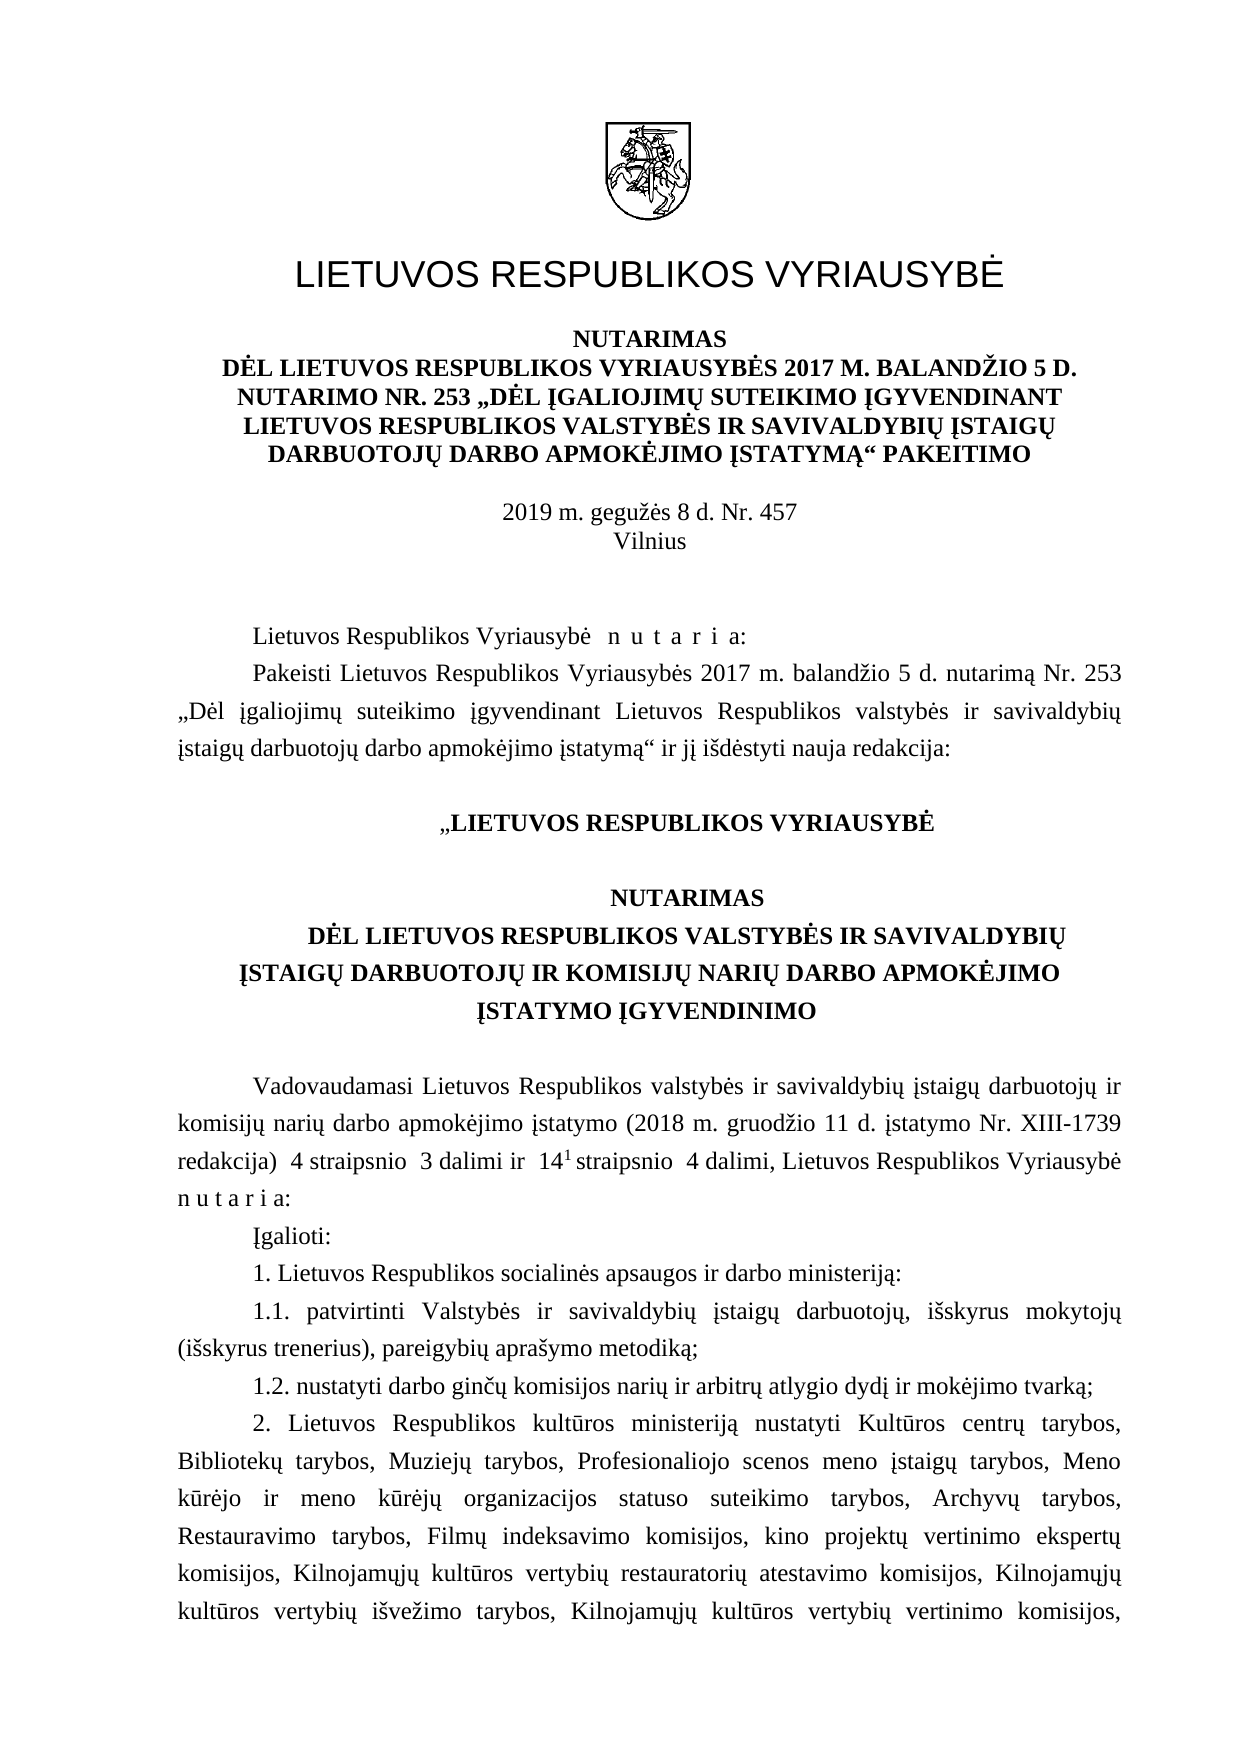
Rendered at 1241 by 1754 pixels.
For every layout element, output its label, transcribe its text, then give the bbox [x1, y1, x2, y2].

text Pakeisti Lietuvos Respublikos Vyriausybės 2017 m. balandžio 5 d. nutarimą Nr. 253 „Dėl įgaliojimų suteikimo įgyvendinant Lietuvos Respublikos valstybės ir savivaldybių įstaigų darbuotojų darbo apmokėjimo įstatymą“ ir jį išdėstyti nauja redakcija: [177, 649, 1122, 762]
text DĖL LIETUVOS RESPUBLIKOS VALSTYBĖS IR SAVIVALDYBIŲ ĮSTAIGŲ DARBUOTOJŲ IR KOMISIJŲ NARIŲ DARBO APMOKĖJIMO ĮSTATYMO ĮGYVENDINIMO [177, 912, 1122, 1024]
text 1.2. nustatyti darbo ginčų komisijos narių ir arbitrų atlygio dydį ir mokėjimo tvarką; [177, 1362, 1122, 1399]
text Lietuvos Respublikos Vyriausybė nutaria: [177, 612, 1122, 649]
text 2019 m. gegužės 8 d. Nr. 457 [177, 497, 1122, 526]
text Vilnius [177, 526, 1122, 554]
text DĖL lietuvos respublikos vyriausybės 2017 m. balandžio 5 d. nutarimo nr. 253 „dėl įgaliojimų suteikimo įgyvendinant lietuvos respublikos valstybės ir savivaldybių įstaigų darbuotojų darbo apmokėjimo įstatymą“ pakeitimo [177, 353, 1122, 468]
text Lietuvos Respublikos Vyriausybė [177, 253, 1122, 296]
text NUTARIMAS [177, 874, 1122, 912]
text nutarimas [177, 324, 1122, 353]
text 2. Lietuvos Respublikos kultūros ministeriją nustatyti Kultūros centrų tarybos, Bibliotekų tarybos, Muziejų tarybos, Profesionaliojo scenos meno įstaigų tarybos, Meno kūrėjo ir meno kūrėjų organizacijos statuso suteikimo tarybos, Archyvų tarybos, Restauravimo tarybos, Filmų indeksavimo komisijos, kino projektų vertinimo ekspertų komisijos, Kilnojamųjų kultūros vertybių restauratorių atestavimo komisijos, Kilnojamųjų kultūros vertybių išvežimo tarybos, Kilnojamųjų kultūros vertybių vertinimo komisijos, [177, 1399, 1122, 1624]
text „LIETUVOS RESPUBLIKOS VYRIAUSYBĖ [177, 799, 1122, 837]
text 1.1. patvirtinti Valstybės ir savivaldybių įstaigų darbuotojų, išskyrus mokytojų (išskyrus trenerius), pareigybių aprašymo metodiką; [177, 1287, 1122, 1362]
text 1. Lietuvos Respublikos socialinės apsaugos ir darbo ministeriją: [177, 1249, 1122, 1287]
text Įgalioti: [177, 1212, 1122, 1249]
text Vadovaudamasi Lietuvos Respublikos valstybės ir savivaldybių įstaigų darbuotojų ir komisijų narių darbo apmokėjimo įstatymo (2018 m. gruodžio 11 d. įstatymo Nr. XIII-1739 redakcija) 4 straipsnio 3 dalimi ir 141 straipsnio 4 dalimi, Lietuvos Respublikos Vyriausybė n u t a r i a: [177, 1062, 1122, 1212]
